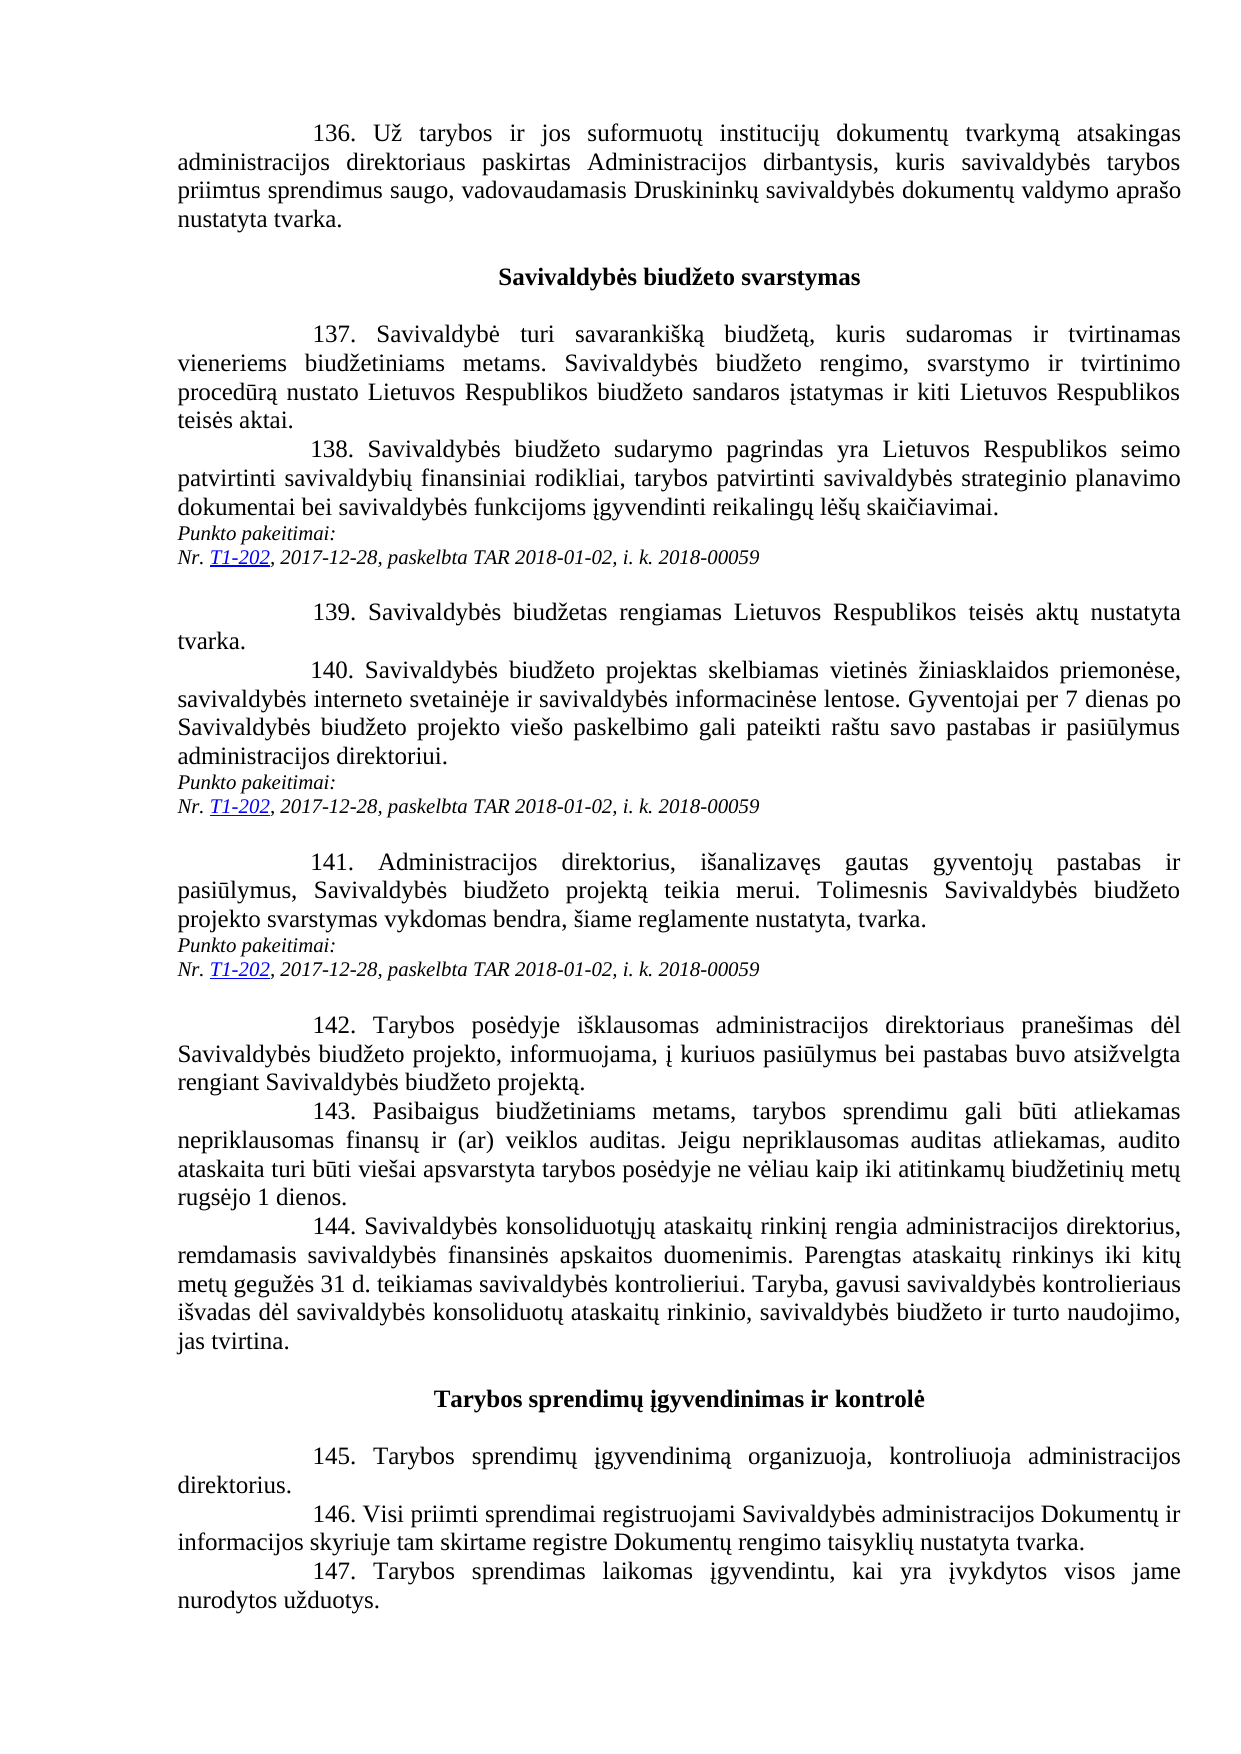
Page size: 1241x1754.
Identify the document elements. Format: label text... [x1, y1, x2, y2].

text Tarybos sprendimų įgyvendinimas ir kontrolė [177, 1384, 1181, 1412]
text Punkto pakeitimai: [177, 521, 1181, 545]
text Nr. T1-202, 2017-12-28, paskelbta TAR 2018-01-02, i. k. 2018-00059 [177, 545, 1181, 569]
text 143. Pasibaigus biudžetiniams metams, tarybos sprendimu gali būti atliekamas nepriklausomas finansų ir (ar) veiklos auditas. Jeigu nepriklausomas auditas atliekamas, audito ataskaita turi būti viešai apsvarstyta tarybos posėdyje ne vėliau kaip iki atitinkamų biudžetinių metų rugsėjo 1 dienos. [177, 1096, 1181, 1211]
text 142. Tarybos posėdyje išklausomas administracijos direktoriaus pranešimas dėl Savivaldybės biudžeto projekto, informuojama, į kuriuos pasiūlymus bei pastabas buvo atsižvelgta rengiant Savivaldybės biudžeto projektą. [177, 1010, 1181, 1096]
text 137. Savivaldybė turi savarankišką biudžetą, kuris sudaromas ir tvirtinamas vieneriems biudžetiniams metams. Savivaldybės biudžeto rengimo, svarstymo ir tvirtinimo procedūrą nustato Lietuvos Respublikos biudžeto sandaros įstatymas ir kiti Lietuvos Respublikos teisės aktai. [177, 319, 1181, 434]
text 138. Savivaldybės biudžeto sudarymo pagrindas yra Lietuvos Respublikos seimo patvirtinti savivaldybių finansiniai rodikliai, tarybos patvirtinti savivaldybės strateginio planavimo dokumentai bei savivaldybės funkcijoms įgyvendinti reikalingų lėšų skaičiavimai. [177, 434, 1181, 521]
text 147. Tarybos sprendimas laikomas įgyvendintu, kai yra įvykdytos visos jame nurodytos užduotys. [177, 1556, 1181, 1614]
text 140. Savivaldybės biudžeto projektas skelbiamas vietinės žiniasklaidos priemonėse, savivaldybės interneto svetainėje ir savivaldybės informacinėse lentose. Gyventojai per 7 dienas po Savivaldybės biudžeto projekto viešo paskelbimo gali pateikti raštu savo pastabas ir pasiūlymus administracijos direktoriui. [177, 655, 1181, 770]
text Savivaldybės biudžeto svarstymas [177, 262, 1181, 291]
text 139. Savivaldybės biudžetas rengiamas Lietuvos Respublikos teisės aktų nustatyta tvarka. [177, 597, 1181, 655]
text 141. Administracijos direktorius, išanalizavęs gautas gyventojų pastabas ir pasiūlymus, Savivaldybės biudžeto projektą teikia merui. Tolimesnis Savivaldybės biudžeto projekto svarstymas vykdomas bendra, šiame reglamente nustatyta, tvarka. [177, 847, 1181, 933]
text 136. Už tarybos ir jos suformuotų institucijų dokumentų tvarkymą atsakingas administracijos direktoriaus paskirtas Administracijos dirbantysis, kuris savivaldybės tarybos priimtus sprendimus saugo, vadovaudamasis Druskininkų savivaldybės dokumentų valdymo aprašo nustatyta tvarka. [177, 118, 1181, 233]
text 145. Tarybos sprendimų įgyvendinimą organizuoja, kontroliuoja administracijos direktorius. [177, 1441, 1181, 1499]
text 146. Visi priimti sprendimai registruojami Savivaldybės administracijos Dokumentų ir informacijos skyriuje tam skirtame registre Dokumentų rengimo taisyklių nustatyta tvarka. [177, 1499, 1181, 1556]
text Punkto pakeitimai: [177, 770, 1181, 794]
text Punkto pakeitimai: [177, 933, 1181, 957]
text Nr. T1-202, 2017-12-28, paskelbta TAR 2018-01-02, i. k. 2018-00059 [177, 794, 1181, 818]
text 144. Savivaldybės konsoliduotųjų ataskaitų rinkinį rengia administracijos direktorius, remdamasis savivaldybės finansinės apskaitos duomenimis. Parengtas ataskaitų rinkinys iki kitų metų gegužės 31 d. teikiamas savivaldybės kontrolieriui. Taryba, gavusi savivaldybės kontrolieriaus išvadas dėl savivaldybės konsoliduotų ataskaitų rinkinio, savivaldybės biudžeto ir turto naudojimo, jas tvirtina. [177, 1211, 1181, 1355]
text Nr. T1-202, 2017-12-28, paskelbta TAR 2018-01-02, i. k. 2018-00059 [177, 957, 1181, 981]
